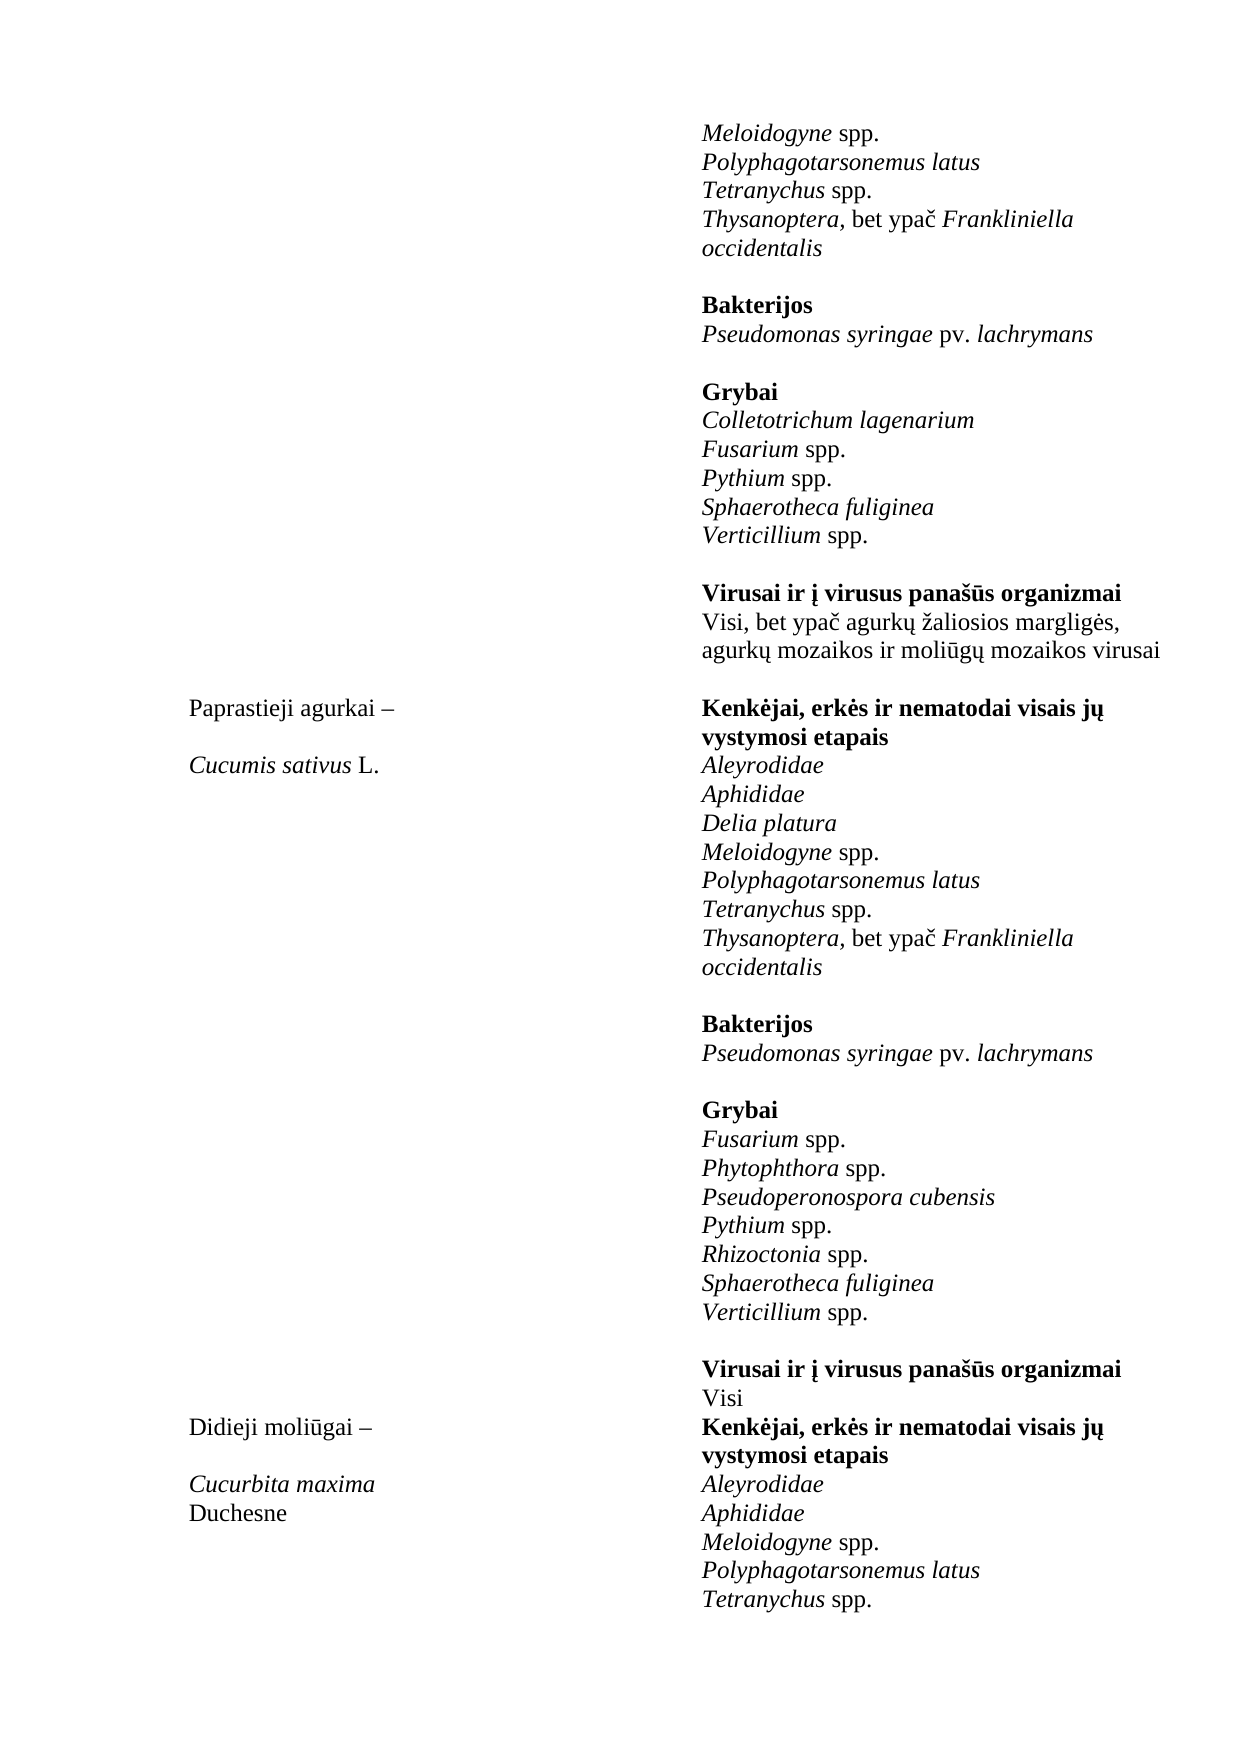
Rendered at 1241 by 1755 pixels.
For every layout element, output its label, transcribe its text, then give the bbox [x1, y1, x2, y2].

table_cell [690, 981, 1204, 1009]
table_cell Virusai ir į virusus panašūs organizmai [690, 578, 1204, 607]
table_cell Bakterijos [690, 1009, 1204, 1038]
table_cell Sphaerotheca fuliginea [690, 1268, 1204, 1297]
table_cell [177, 866, 690, 894]
table_cell Pseudomonas syringae pv. lachrymans [690, 1038, 1204, 1067]
table_cell [177, 176, 690, 204]
table_cell Didieji moliūgai – [177, 1412, 690, 1469]
table_cell Bakterijos [690, 291, 1204, 319]
table_cell Kenkėjai, erkės ir nematodai visais jų vystymosi etapais [690, 693, 1204, 751]
table_cell [177, 808, 690, 837]
table_cell [177, 1584, 690, 1613]
table_cell [177, 1124, 690, 1153]
table_cell [177, 204, 690, 262]
table_cell Kenkėjai, erkės ir nematodai visais jų vystymosi etapais [690, 1412, 1204, 1469]
table_cell [177, 492, 690, 521]
table_cell [177, 549, 690, 578]
table_cell Verticillium spp. [690, 521, 1204, 549]
table_cell Cucurbita maxima [177, 1469, 690, 1498]
table_cell [177, 521, 690, 549]
table_cell Pseudoperonospora cubensis [690, 1182, 1204, 1211]
table_cell Grybai [690, 377, 1204, 406]
table_cell Visi, bet ypač agurkų žaliosios margligės, agurkų mozaikos ir moliūgų mozaikos virusai [690, 607, 1204, 664]
table_cell Cucumis sativus L. [177, 751, 690, 779]
table_cell Phytophthora spp. [690, 1153, 1204, 1182]
table_cell [177, 1354, 690, 1383]
table_cell [177, 894, 690, 923]
table_cell Virusai ir į virusus panašūs organizmai [690, 1354, 1204, 1383]
table_cell Tetranychus spp. [690, 1584, 1204, 1613]
table_cell Aphididae [690, 1498, 1204, 1527]
table_cell Meloidogyne spp. [690, 837, 1204, 866]
table_cell [690, 262, 1204, 291]
table_cell Aphididae [690, 779, 1204, 808]
table_cell Tetranychus spp. [690, 176, 1204, 204]
table_cell Duchesne [177, 1498, 690, 1527]
table_cell [177, 118, 690, 147]
table_cell Aleyrodidae [690, 1469, 1204, 1498]
table_cell [177, 578, 690, 607]
table_cell [177, 377, 690, 406]
table_cell [177, 1096, 690, 1124]
table_cell Sphaerotheca fuliginea [690, 492, 1204, 521]
table_cell Aleyrodidae [690, 751, 1204, 779]
table_cell [177, 664, 690, 693]
table_cell [690, 348, 1204, 377]
table_cell [177, 981, 690, 1009]
table_cell [177, 1556, 690, 1584]
table_cell Polyphagotarsonemus latus [690, 147, 1204, 176]
table_cell Grybai [690, 1096, 1204, 1124]
table_cell Rhizoctonia spp. [690, 1239, 1204, 1268]
table_cell [177, 1038, 690, 1067]
table_cell Polyphagotarsonemus latus [690, 1556, 1204, 1584]
table_cell Thysanoptera, bet ypač Frankliniella occidentalis [690, 923, 1204, 981]
table_cell [177, 1297, 690, 1326]
table_cell [177, 406, 690, 434]
table_cell [177, 607, 690, 664]
table_cell Fusarium spp. [690, 1124, 1204, 1153]
table_cell [177, 1383, 690, 1412]
table_cell [177, 1326, 690, 1354]
table_cell [177, 1527, 690, 1556]
table_cell Fusarium spp. [690, 434, 1204, 463]
table_cell Pseudomonas syringae pv. lachrymans [690, 319, 1204, 348]
table_cell Verticillium spp. [690, 1297, 1204, 1326]
table_cell Meloidogyne spp. [690, 1527, 1204, 1556]
table_cell Pythium spp. [690, 1211, 1204, 1239]
table_cell Polyphagotarsonemus latus [690, 866, 1204, 894]
table_cell [690, 664, 1204, 693]
table_cell [177, 779, 690, 808]
table_cell Visi [690, 1383, 1204, 1412]
table_cell Meloidogyne spp. [690, 118, 1204, 147]
table_cell [177, 1153, 690, 1182]
table_cell [177, 1268, 690, 1297]
table_cell [177, 348, 690, 377]
table_cell [177, 837, 690, 866]
table_cell [177, 1067, 690, 1096]
table_cell [690, 549, 1204, 578]
table_cell Delia platura [690, 808, 1204, 837]
table_cell [177, 1239, 690, 1268]
table_cell [177, 434, 690, 463]
table_cell Pythium spp. [690, 463, 1204, 492]
table_cell [177, 463, 690, 492]
table_cell [177, 1211, 690, 1239]
table_cell [177, 1009, 690, 1038]
table_cell [690, 1067, 1204, 1096]
table_cell [177, 262, 690, 291]
table_cell [177, 319, 690, 348]
table_cell [177, 923, 690, 981]
table_cell Tetranychus spp. [690, 894, 1204, 923]
table_cell Colletotrichum lagenarium [690, 406, 1204, 434]
table_cell [177, 147, 690, 176]
table_cell Paprastieji agurkai – [177, 693, 690, 751]
table_cell [177, 1182, 690, 1211]
table_cell Thysanoptera, bet ypač Frankliniella occidentalis [690, 204, 1204, 262]
table_cell [690, 1326, 1204, 1354]
table_cell [177, 291, 690, 319]
